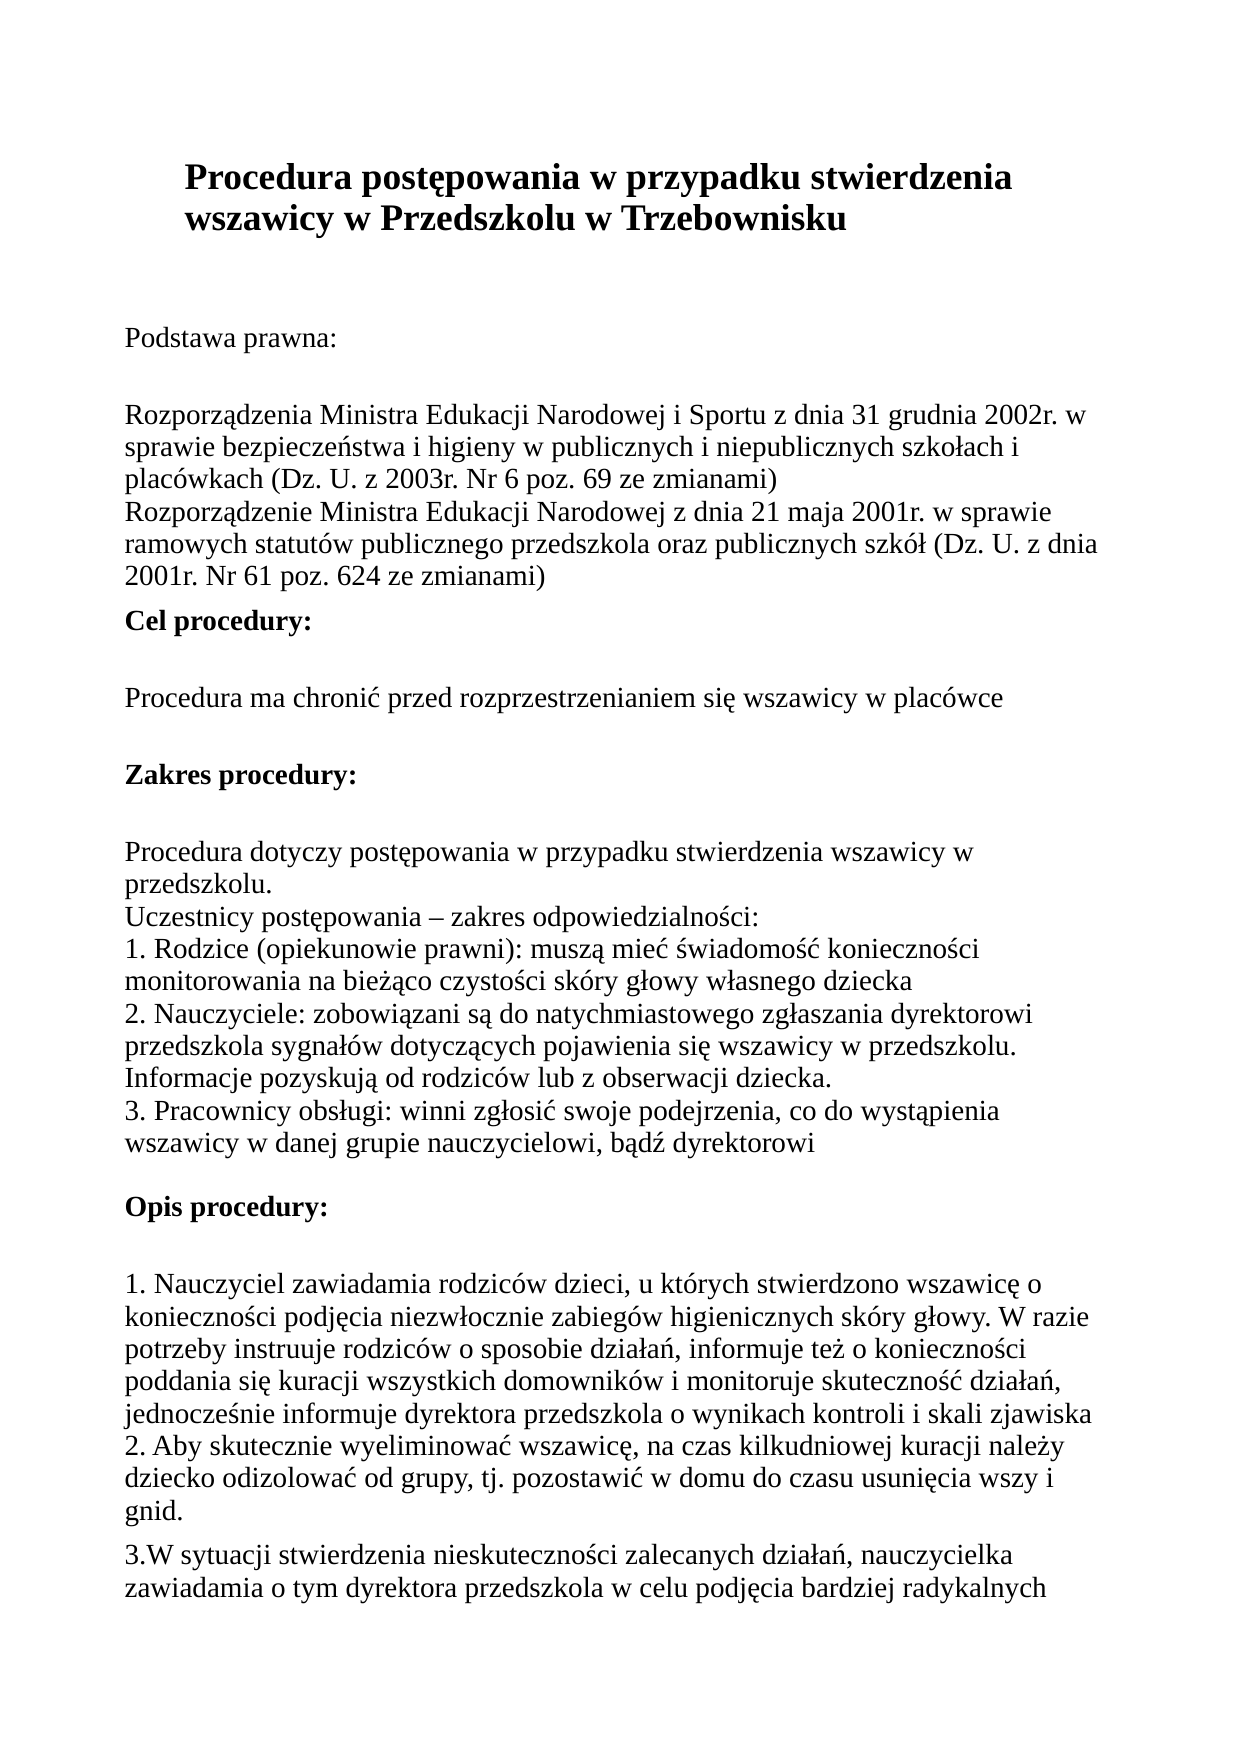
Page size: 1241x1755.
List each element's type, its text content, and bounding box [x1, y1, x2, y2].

text 3.W sytuacji stwierdzenia nieskuteczności zalecanych działań, nauczycielka zawiadamia o tym dyrektora przedszkola w celu podjęcia bardziej radykalnych [118, 1532, 1122, 1609]
text Rozporządzenia Ministra Edukacji Narodowej i Sportu z dnia 31 grudnia 2002r. w sprawie bezpieczeństwa i higieny w publicznych i niepublicznych szkołach i placówkach (Dz. U. z 2003r. Nr 6 poz. 69 ze zmianami) Rozporządzenie Ministra Edukacji Narodowej z dnia 21 maja 2001r. w sprawie ramowych statutów publicznego przedszkola oraz publicznych szkół (Dz. U. z dnia 2001r. Nr 61 poz. 624 ze zmianami) [118, 359, 1122, 592]
text Podstawa prawna: [118, 315, 1122, 353]
text Cel procedury: [118, 598, 1122, 637]
text 1. Nauczyciel zawiadamia rodziców dzieci, u których stwierdzono wszawicę o konieczności podjęcia niezwłocznie zabiegów higienicznych skóry głowy. W razie potrzeby instruuje rodziców o sposobie działań, informuje też o konieczności poddania się kuracji wszystkich domowników i monitoruje skuteczność działań, jednocześnie informuje dyrektora przedszkola o wynikach kontroli i skali zjawiska 2. Aby skutecznie wyeliminować wszawicę, na czas kilkudniowej kuracji należy dziecko odizolować od grupy, tj. pozostawić w domu do czasu usunięcia wszy i gnid. [118, 1229, 1122, 1526]
text Procedura ma chronić przed rozprzestrzenianiem się wszawicy w placówce [118, 643, 1122, 714]
subtitle Procedura postępowania w przypadku stwierdzenia wszawicy w Przedszkolu w Trzebownisku [178, 149, 1122, 245]
text Zakres procedury: [118, 720, 1122, 791]
text Procedura dotyczy postępowania w przypadku stwierdzenia wszawicy w przedszkolu. Uczestnicy postępowania – zakres odpowiedzialności: 1. Rodzice (opiekunowie prawni): muszą mieć świadomość konieczności monitorowania na bieżąco czystości skóry głowy własnego dziecka 2. Nauczyciele: zobowiązani są do natychmiastowego zgłaszania dyrektorowi przedszkola sygnałów dotyczących pojawienia się wszawicy w przedszkolu. Informacje pozyskują od rodziców lub z obserwacji dziecka. 3. Pracownicy obsługi: winni zgłosić swoje podejrzenia, co do wystąpienia wszawicy w danej grupie nauczycielowi, bądź dyrektorowi Opis procedury: [118, 797, 1122, 1223]
